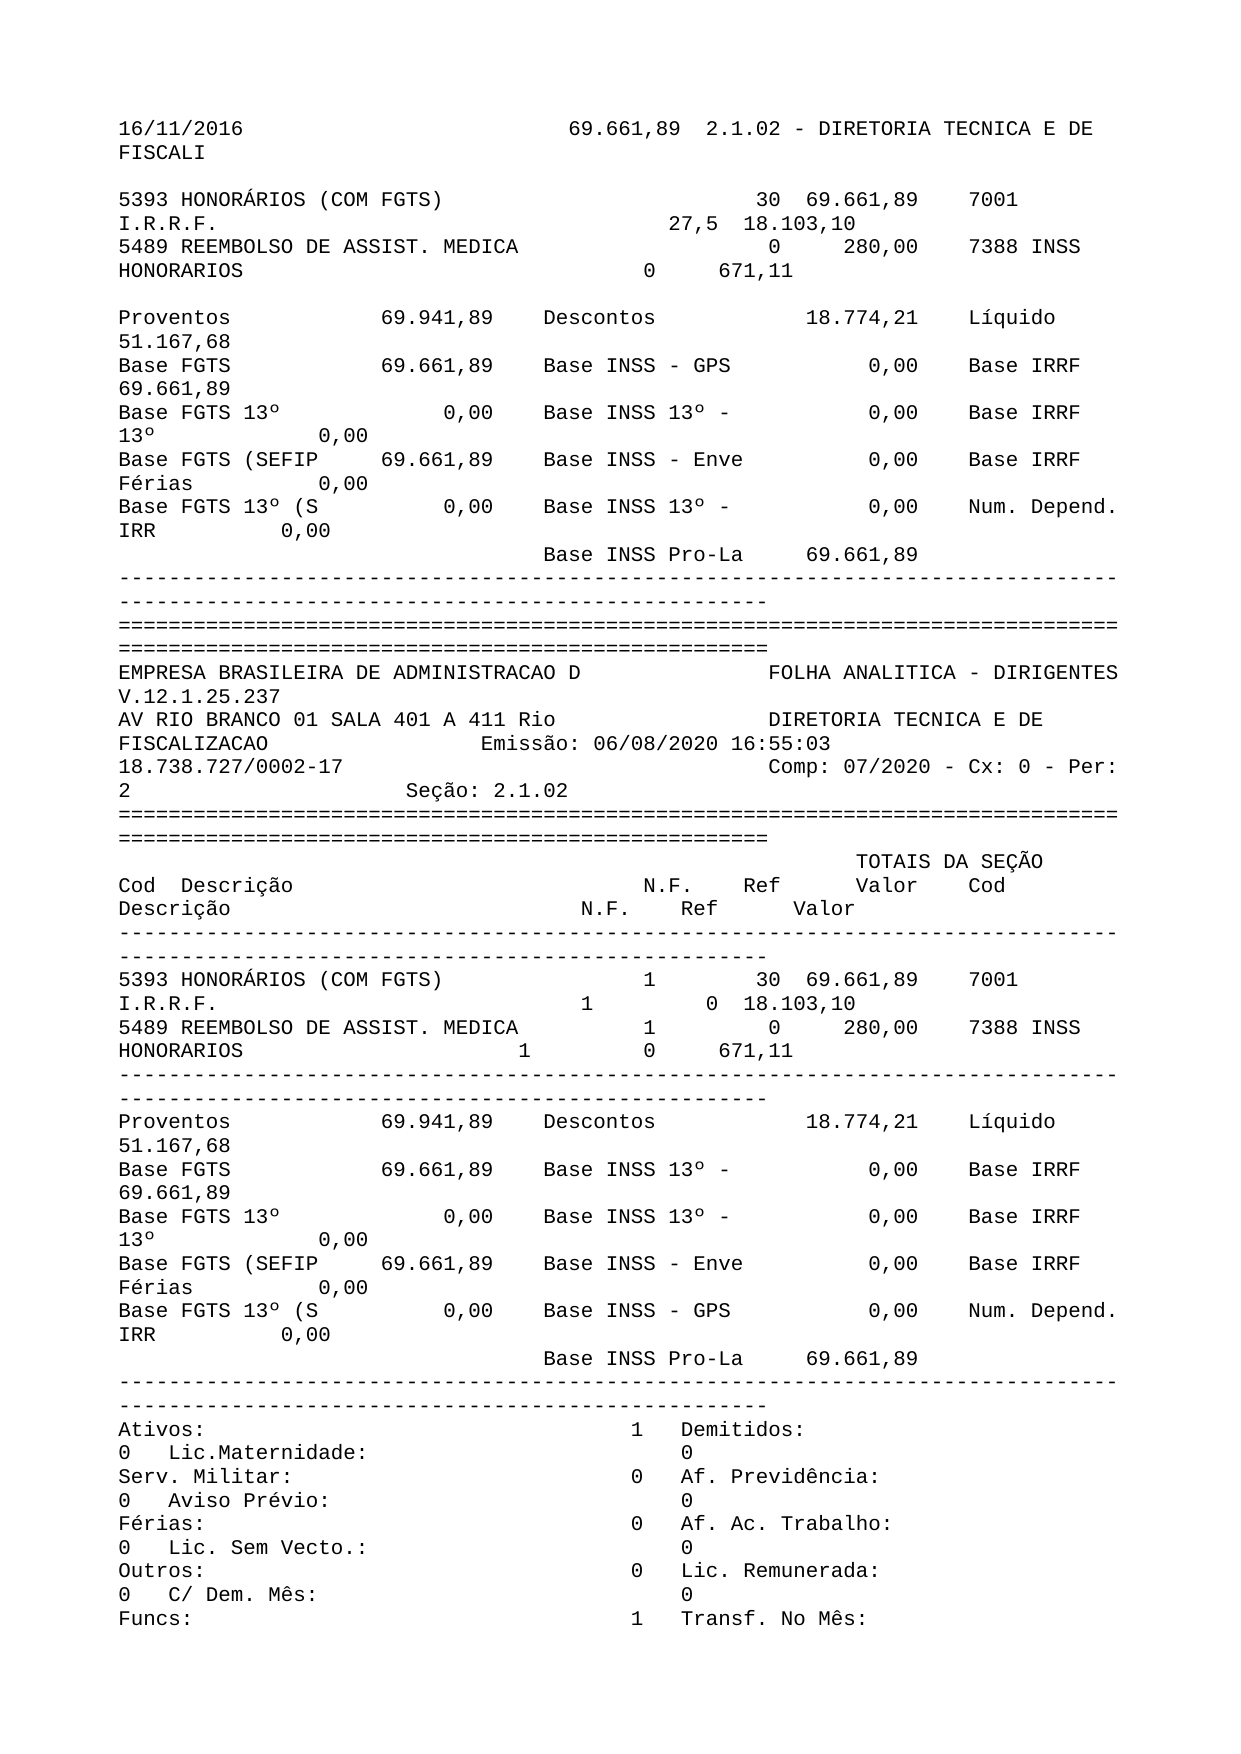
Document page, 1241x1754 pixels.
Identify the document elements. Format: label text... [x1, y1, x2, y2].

text Ativos: 1 Demitidos: 0 Lic.Maternidade: 0 [118, 1419, 1122, 1466]
text 5393 HONORÁRIOS (COM FGTS) 1 30 69.661,89 7001 I.R.R.F. 1 0 18.103,10 [118, 969, 1122, 1017]
text ------------------------------------------------------------------------------------------------------------------------------------ [118, 1064, 1122, 1111]
text Base FGTS (SEFIP 69.661,89 Base INSS - Enve 0,00 Base IRRF Férias 0,00 [118, 1253, 1122, 1300]
text 18.738.727/0002-17 Comp: 07/2020 - Cx: 0 - Per: 2 Seção: 2.1.02 [118, 757, 1122, 804]
text Proventos 69.941,89 Descontos 18.774,21 Líquido 51.167,68 [118, 1111, 1122, 1158]
text ==================================================================================================================================== [118, 615, 1122, 662]
text 5489 REEMBOLSO DE ASSIST. MEDICA 0 280,00 7388 INSS HONORARIOS 0 671,11 [118, 236, 1122, 284]
text Base FGTS 69.661,89 Base INSS 13º - 0,00 Base IRRF 69.661,89 [118, 1158, 1122, 1206]
text Base INSS Pro-La 69.661,89 [118, 544, 1122, 567]
text Base FGTS 13º 0,00 Base INSS 13º - 0,00 Base IRRF 13º 0,00 [118, 402, 1122, 449]
text Férias: 0 Af. Ac. Trabalho: 0 Lic. Sem Vecto.: 0 [118, 1513, 1122, 1561]
text Funcs: 1 Transf. No Mês: [118, 1608, 1122, 1631]
text 5393 HONORÁRIOS (COM FGTS) 30 69.661,89 7001 I.R.R.F. 27,5 18.103,10 [118, 189, 1122, 236]
text Cod Descrição N.F. Ref Valor Cod Descrição N.F. Ref Valor [118, 875, 1122, 922]
text ------------------------------------------------------------------------------------------------------------------------------------ [118, 922, 1122, 969]
text Base INSS Pro-La 69.661,89 [118, 1348, 1122, 1371]
text ------------------------------------------------------------------------------------------------------------------------------------ [118, 1371, 1122, 1419]
text Base FGTS 13º (S 0,00 Base INSS 13º - 0,00 Num. Depend. IRR 0,00 [118, 496, 1122, 544]
text Base FGTS 13º (S 0,00 Base INSS - GPS 0,00 Num. Depend. IRR 0,00 [118, 1300, 1122, 1348]
text 5489 REEMBOLSO DE ASSIST. MEDICA 1 0 280,00 7388 INSS HONORARIOS 1 0 671,11 [118, 1017, 1122, 1064]
text Serv. Militar: 0 Af. Previdência: 0 Aviso Prévio: 0 [118, 1466, 1122, 1513]
text Outros: 0 Lic. Remunerada: 0 C/ Dem. Mês: 0 [118, 1561, 1122, 1608]
text ==================================================================================================================================== [118, 804, 1122, 851]
text Base FGTS (SEFIP 69.661,89 Base INSS - Enve 0,00 Base IRRF Férias 0,00 [118, 449, 1122, 496]
text Proventos 69.941,89 Descontos 18.774,21 Líquido 51.167,68 [118, 307, 1122, 354]
text ------------------------------------------------------------------------------------------------------------------------------------ [118, 567, 1122, 615]
text EMPRESA BRASILEIRA DE ADMINISTRACAO D FOLHA ANALITICA - DIRIGENTES V.12.1.25.237 [118, 662, 1122, 709]
text Base FGTS 69.661,89 Base INSS - GPS 0,00 Base IRRF 69.661,89 [118, 354, 1122, 402]
text AV RIO BRANCO 01 SALA 401 A 411 Rio DIRETORIA TECNICA E DE FISCALIZACAO Emissão: 06/08/2020 16:55:03 [118, 709, 1122, 757]
text TOTAIS DA SEÇÃO [118, 851, 1122, 875]
text 16/11/2016 69.661,89 2.1.02 - DIRETORIA TECNICA E DE FISCALI [118, 118, 1122, 165]
text Base FGTS 13º 0,00 Base INSS 13º - 0,00 Base IRRF 13º 0,00 [118, 1206, 1122, 1253]
